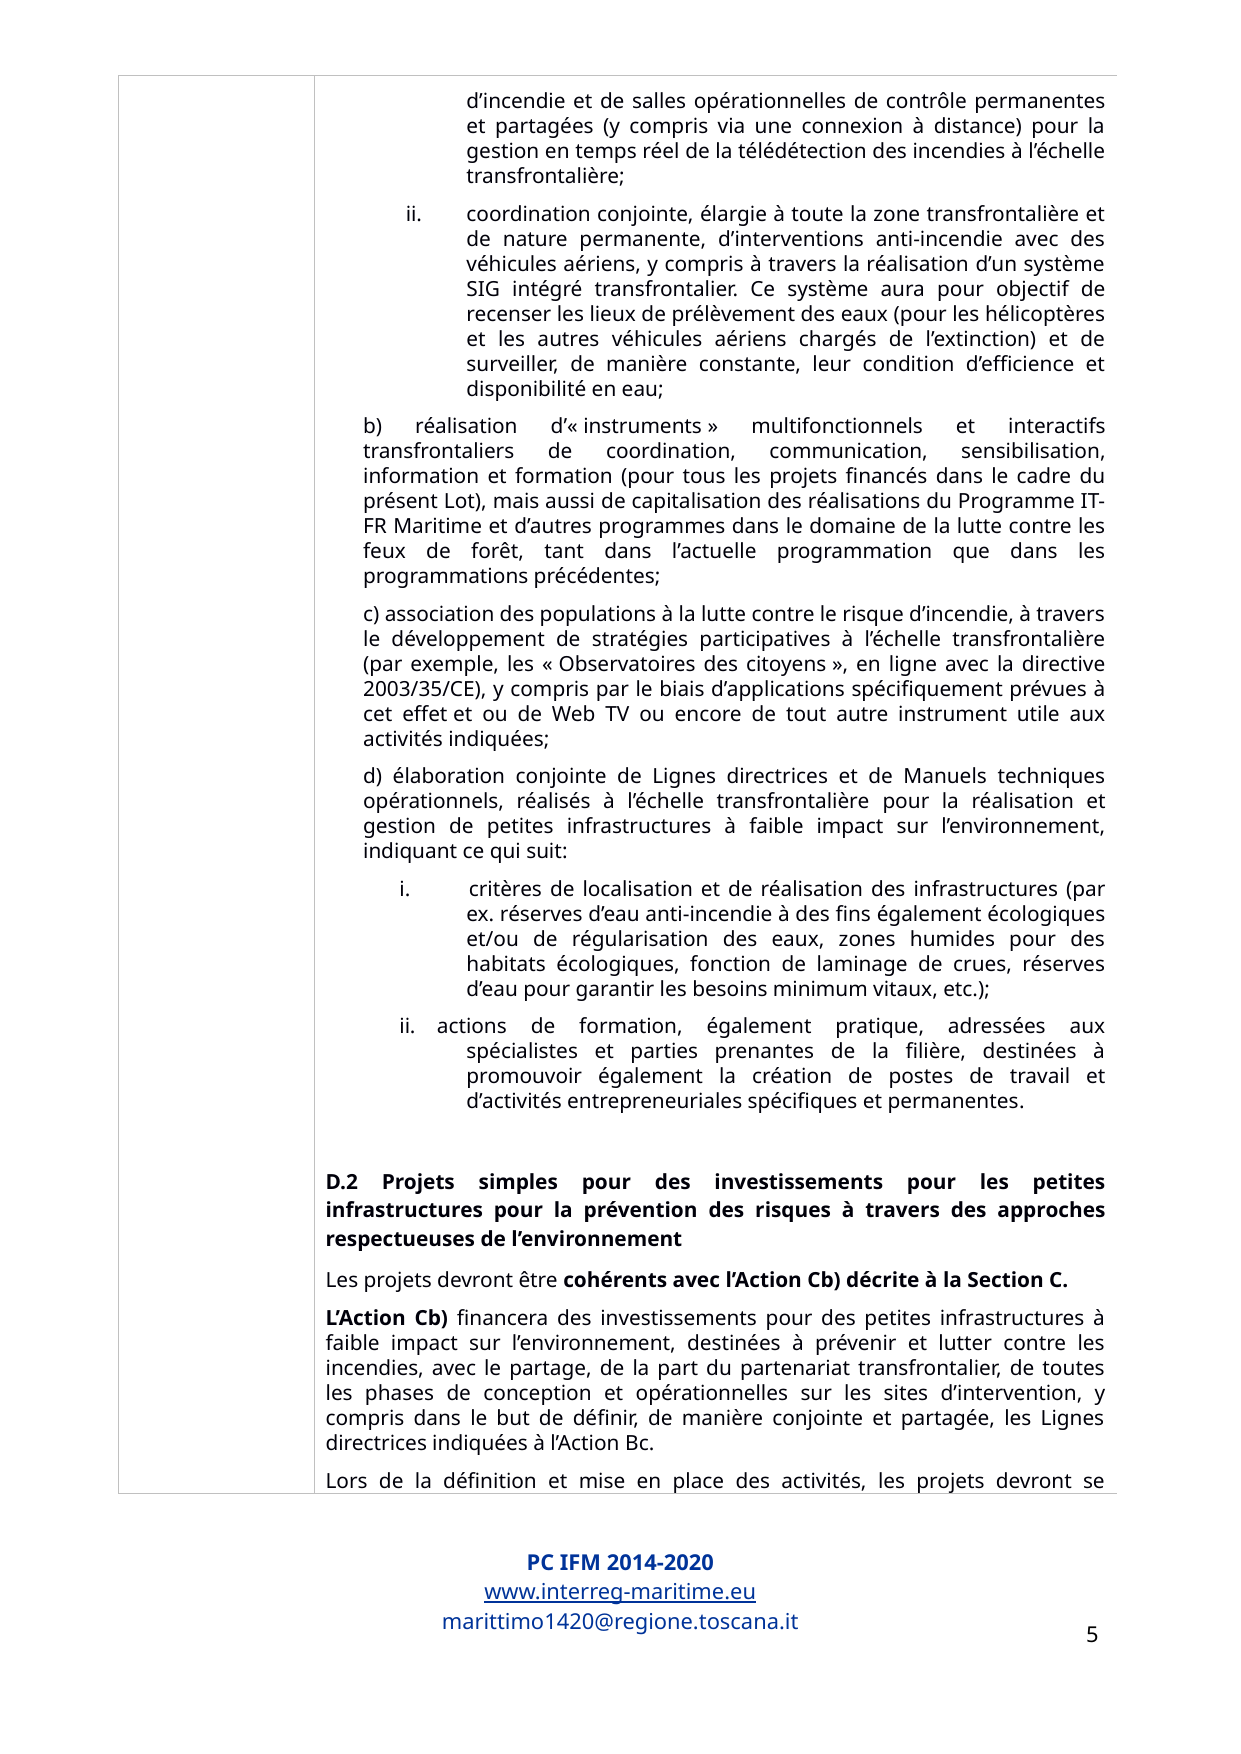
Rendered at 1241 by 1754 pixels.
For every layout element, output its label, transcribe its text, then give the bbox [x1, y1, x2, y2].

table_cell d’incendie et de salles opérationnelles de contrôle permanentes et partagées (y compris via une connexion à distance) pour la gestion en temps réel de la télédétection des incendies à l’échelle transfrontalière; coordination conjointe, élargie à toute la zone transfrontalière et de nature permanente, d’interventions anti-incendie avec des véhicules aériens, y compris à travers la réalisation d’un système SIG intégré transfrontalier. Ce système aura pour objectif de recenser les lieux de prélèvement des eaux (pour les hélicoptères et les autres véhicules aériens chargés de l’extinction) et de surveiller, de manière constante, leur condition d’efficience et disponibilité en eau; b) réalisation d’« instruments » multifonctionnels et interactifs transfrontaliers de coordination, communication, sensibilisation, information et formation (pour tous les projets financés dans le cadre du présent Lot), mais aussi de capitalisation des réalisations du Programme IT-FR Maritime et d’autres programmes dans le domaine de la lutte contre les feux de forêt, tant dans l’actuelle programmation que dans les programmations précédentes; c) association des populations à la lutte contre le risque d’incendie, à travers le développement de stratégies participatives à l’échelle transfrontalière (par exemple, les « Observatoires des citoyens », en ligne avec la directive 2003/35/CE), y compris par le biais d’applications spécifiquement prévues à cet effet et ou de Web TV ou encore de tout autre instrument utile aux activités indiquées; d) élaboration conjointe de Lignes directrices et de Manuels techniques opérationnels, réalisés à l’échelle transfrontalière pour la réalisation et gestion de petites infrastructures à faible impact sur l’environnement, indiquant ce qui suit: critères de localisation et de réalisation des infrastructures (par ex. réserves d’eau anti-incendie à des fins également écologiques et/ou de régularisation des eaux, zones humides pour des habitats écologiques, fonction de laminage de crues, réserves d’eau pour garantir les besoins minimum vitaux, etc.); actions de formation, également pratique, adressées aux spécialistes et parties prenantes de la filière, destinées à promouvoir également la création de postes de travail et d’activités entrepreneuriales spécifiques et permanentes. D.2 Projets simples pour des investissements pour les petites infrastructures pour la prévention des risques à travers des approches respectueuses de l’environnement Les projets devront être cohérents avec l’Action Cb) décrite à la Section C. L’Action Cb) financera des investissements pour des petites infrastructures à faible impact sur l’environnement, destinées à prévenir et lutter contre les incendies, avec le partage, de la part du partenariat transfrontalier, de toutes les phases de conception et opérationnelles sur les sites d’intervention, y compris dans le but de définir, de manière conjointe et partagée, les Lignes directrices indiquées à l’Action Bc. Lors de la définition et mise en place des activités, les projets devront se [315, 76, 1117, 1493]
table_cell [119, 76, 314, 1493]
